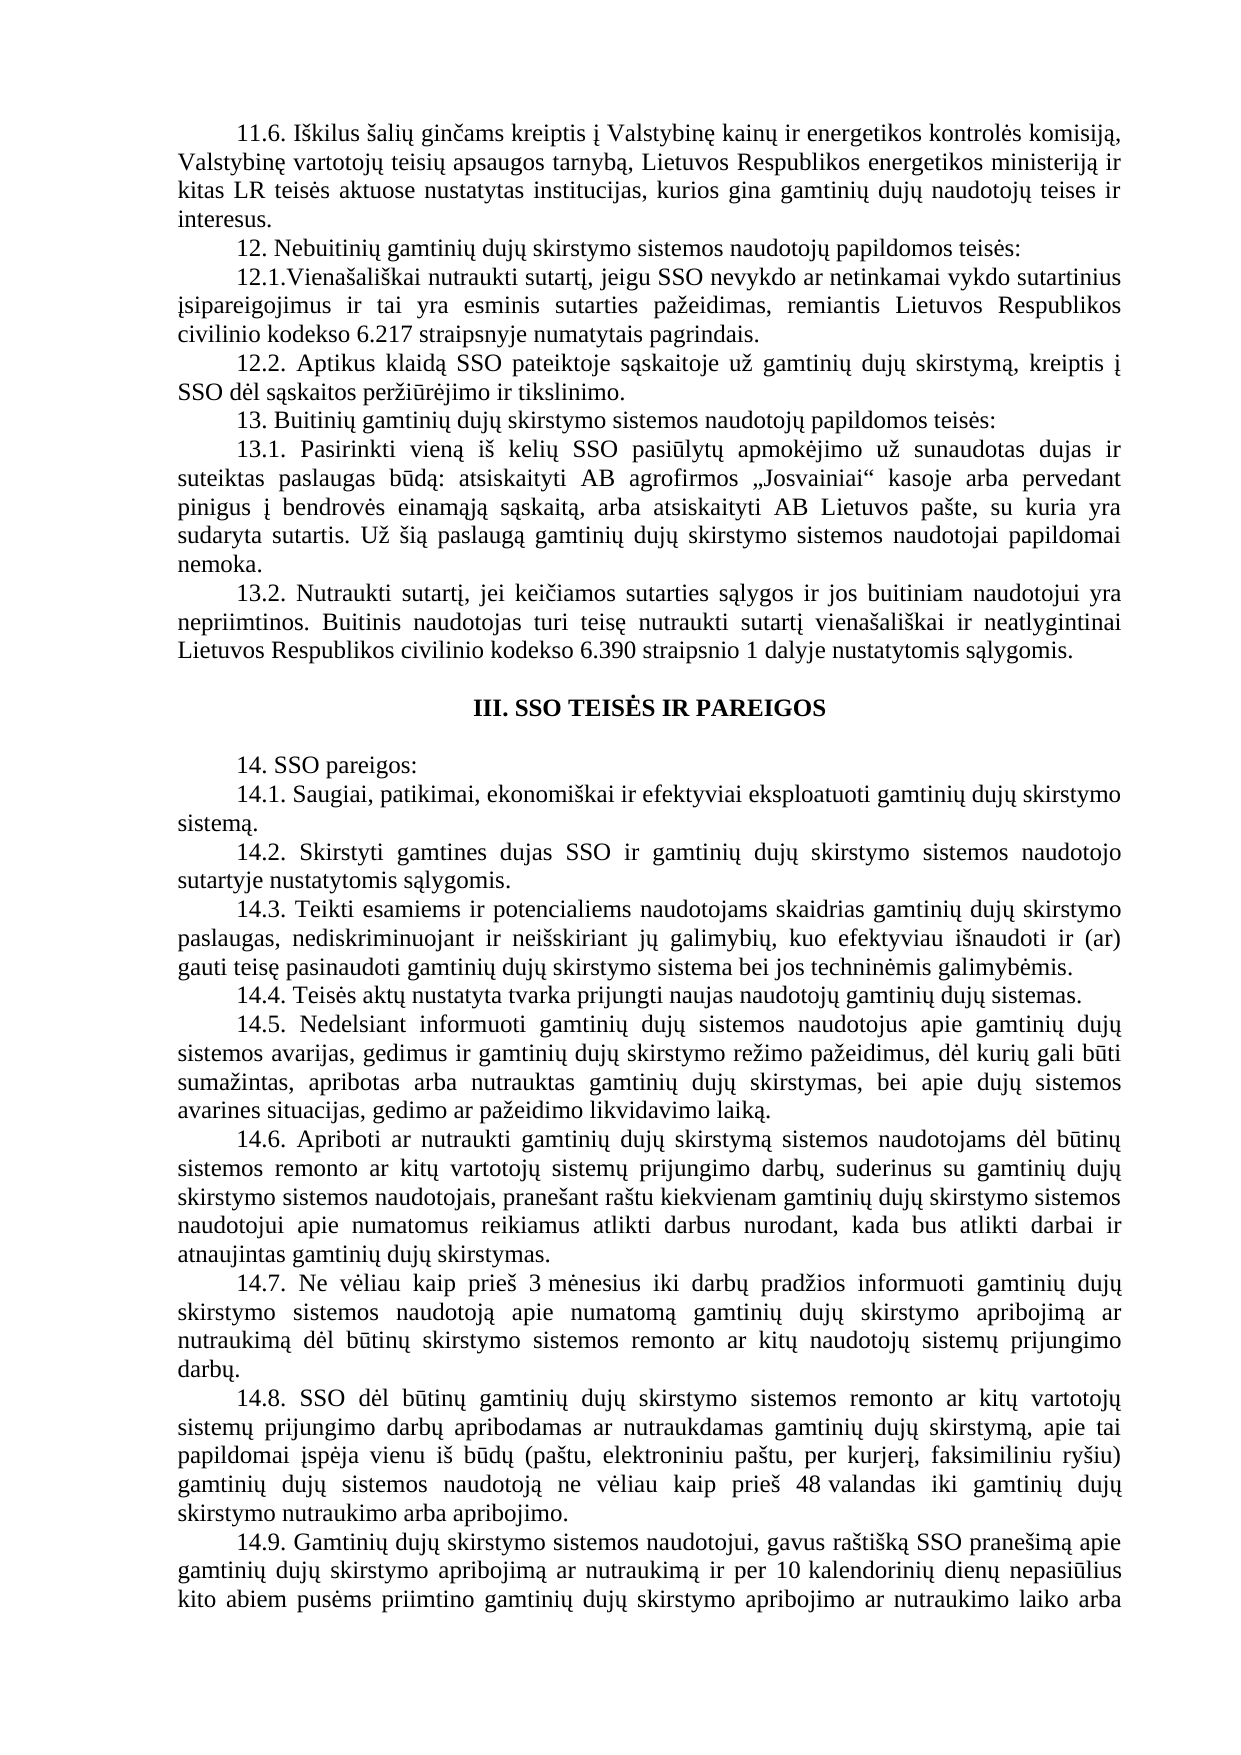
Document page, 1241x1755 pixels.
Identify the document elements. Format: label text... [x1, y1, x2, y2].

text 12. Nebuitinių gamtinių dujų skirstymo sistemos naudotojų papildomos teisės: [177, 233, 1122, 262]
text 12.2. Aptikus klaidą SSO pateiktoje sąskaitoje už gamtinių dujų skirstymą, kreiptis į SSO dėl sąskaitos peržiūrėjimo ir tikslinimo. [177, 348, 1122, 406]
text 14.7. Ne vėliau kaip prieš 3 mėnesius iki darbų pradžios informuoti gamtinių dujų skirstymo sistemos naudotoją apie numatomą gamtinių dujų skirstymo apribojimą ar nutraukimą dėl būtinų skirstymo sistemos remonto ar kitų naudotojų sistemų prijungimo darbų. [177, 1268, 1122, 1383]
text 14.9. Gamtinių dujų skirstymo sistemos naudotojui, gavus raštišką SSO pranešimą apie gamtinių dujų skirstymo apribojimą ar nutraukimą ir per 10 kalendorinių dienų nepasiūlius kito abiem pusėms priimtino gamtinių dujų skirstymo apribojimo ar nutraukimo laiko arba [177, 1527, 1122, 1613]
text 13. Buitinių gamtinių dujų skirstymo sistemos naudotojų papildomos teisės: [177, 406, 1122, 434]
text 14.3. Teikti esamiems ir potencialiems naudotojams skaidrias gamtinių dujų skirstymo paslaugas, nediskriminuojant ir neišskiriant jų galimybių, kuo efektyviau išnaudoti ir (ar) gauti teisę pasinaudoti gamtinių dujų skirstymo sistema bei jos techninėmis galimybėmis. [177, 894, 1122, 981]
text 14.2. Skirstyti gamtines dujas SSO ir gamtinių dujų skirstymo sistemos naudotojo sutartyje nustatytomis sąlygomis. [177, 837, 1122, 894]
text 14. SSO pareigos: [177, 751, 1122, 779]
text 11.6. Iškilus šalių ginčams kreiptis į Valstybinę kainų ir energetikos kontrolės komisiją, Valstybinę vartotojų teisių apsaugos tarnybą, Lietuvos Respublikos energetikos ministeriją ir kitas LR teisės aktuose nustatytas institucijas, kurios gina gamtinių dujų naudotojų teises ir interesus. [177, 118, 1122, 233]
text 14.8. SSO dėl būtinų gamtinių dujų skirstymo sistemos remonto ar kitų vartotojų sistemų prijungimo darbų apribodamas ar nutraukdamas gamtinių dujų skirstymą, apie tai papildomai įspėja vienu iš būdų (paštu, elektroniniu paštu, per kurjerį, faksimiliniu ryšiu) gamtinių dujų sistemos naudotoją ne vėliau kaip prieš 48 valandas iki gamtinių dujų skirstymo nutraukimo arba apribojimo. [177, 1383, 1122, 1527]
text III. SSO TEISĖS IR PAREIGOS [177, 693, 1122, 722]
text 13.1. Pasirinkti vieną iš kelių SSO pasiūlytų apmokėjimo už sunaudotas dujas ir suteiktas paslaugas būdą: atsiskaityti AB agrofirmos „Josvainiai“ kasoje arba pervedant pinigus į bendrovės einamąją sąskaitą, arba atsiskaityti AB Lietuvos pašte, su kuria yra sudaryta sutartis. Už šią paslaugą gamtinių dujų skirstymo sistemos naudotojai papildomai nemoka. [177, 434, 1122, 578]
text 14.4. Teisės aktų nustatyta tvarka prijungti naujas naudotojų gamtinių dujų sistemas. [177, 981, 1122, 1009]
text 14.6. Apriboti ar nutraukti gamtinių dujų skirstymą sistemos naudotojams dėl būtinų sistemos remonto ar kitų vartotojų sistemų prijungimo darbų, suderinus su gamtinių dujų skirstymo sistemos naudotojais, pranešant raštu kiekvienam gamtinių dujų skirstymo sistemos naudotojui apie numatomus reikiamus atlikti darbus nurodant, kada bus atlikti darbai ir atnaujintas gamtinių dujų skirstymas. [177, 1124, 1122, 1268]
text 12.1.Vienašališkai nutraukti sutartį, jeigu SSO nevykdo ar netinkamai vykdo sutartinius įsipareigojimus ir tai yra esminis sutarties pažeidimas, remiantis Lietuvos Respublikos civilinio kodekso 6.217 straipsnyje numatytais pagrindais. [177, 262, 1122, 348]
text 14.5. Nedelsiant informuoti gamtinių dujų sistemos naudotojus apie gamtinių dujų sistemos avarijas, gedimus ir gamtinių dujų skirstymo režimo pažeidimus, dėl kurių gali būti sumažintas, apribotas arba nutrauktas gamtinių dujų skirstymas, bei apie dujų sistemos avarines situacijas, gedimo ar pažeidimo likvidavimo laiką. [177, 1009, 1122, 1124]
text 14.1. Saugiai, patikimai, ekonomiškai ir efektyviai eksploatuoti gamtinių dujų skirstymo sistemą. [177, 779, 1122, 837]
text 13.2. Nutraukti sutartį, jei keičiamos sutarties sąlygos ir jos buitiniam naudotojui yra nepriimtinos. Buitinis naudotojas turi teisę nutraukti sutartį vienašališkai ir neatlygintinai Lietuvos Respublikos civilinio kodekso 6.390 straipsnio 1 dalyje nustatytomis sąlygomis. [177, 578, 1122, 664]
